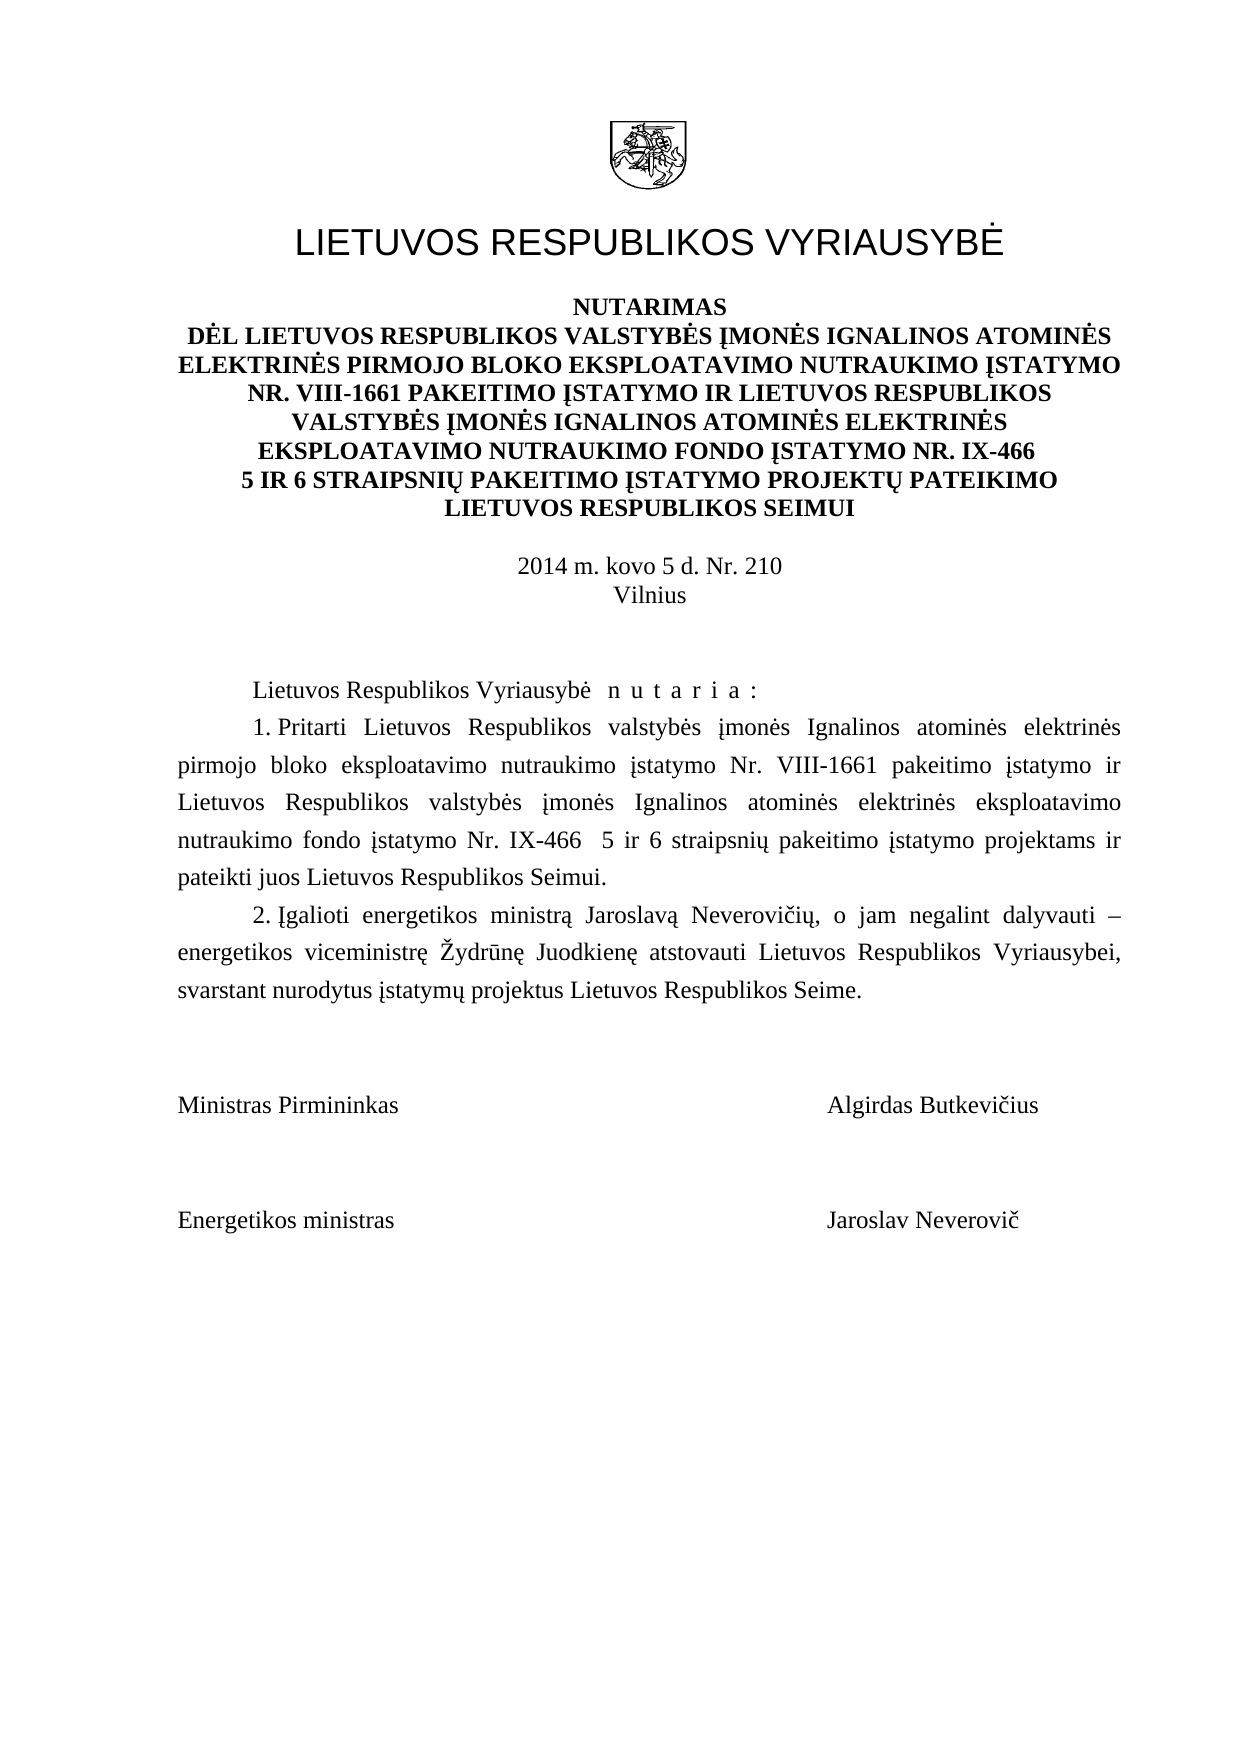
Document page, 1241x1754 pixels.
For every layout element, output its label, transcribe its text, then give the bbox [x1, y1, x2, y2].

text 1. Pritarti Lietuvos Respublikos valstybės įmonės Ignalinos atominės elektrinės pirmojo bloko eksploatavimo nutraukimo įstatymo Nr. VIII-1661 pakeitimo įstatymo ir Lietuvos Respublikos valstybės įmonės Ignalinos atominės elektrinės eksploatavimo nutraukimo fondo įstatymo Nr. IX-466 5 ir 6 straipsnių pakeitimo įstatymo projektams ir pateikti juos Lietuvos Respublikos Seimui. [177, 703, 1122, 891]
text Energetikos ministras Jaroslav Neverovič [177, 1205, 1122, 1233]
text 2014 m. kovo 5 d. Nr. 210 Vilnius [177, 551, 1122, 608]
text Ministras Pirmininkas Algirdas Butkevičius [177, 1090, 1122, 1118]
text Lietuvos Respublikos Vyriausybė [177, 220, 1122, 263]
text nutarimas [177, 292, 1122, 321]
text Lietuvos Respublikos Vyriausybė nutaria: [177, 666, 1122, 703]
text 2. Įgalioti energetikos ministrą Jaroslavą Neverovičių, o jam negalint dalyvauti – energetikos viceministrę Žydrūnę Juodkienę atstovauti Lietuvos Respublikos Vyriausybei, svarstant nurodytus įstatymų projektus Lietuvos Respublikos Seime. [177, 891, 1122, 1003]
text Dėl LIETUVOS RESPUBLIKOS valstybės įmonės ignalinos atominės elektrinės pirmojo bloko eksploatavimo nutraukimo ĮSTATYMO Nr. VIII-1661 pakeitimo įstatymo ir Lietuvos Respublikos valstybės įmonės ignalinos atominės elektrinės eksploatavimo nutraukimo fondo įstatymo Nr. IX-466 5 ir 6 straipsnių pakeitimo įstatymo projektų PATEIKIMO LIETUVOS RESPUBLIKOS SEIMUI [177, 321, 1122, 522]
